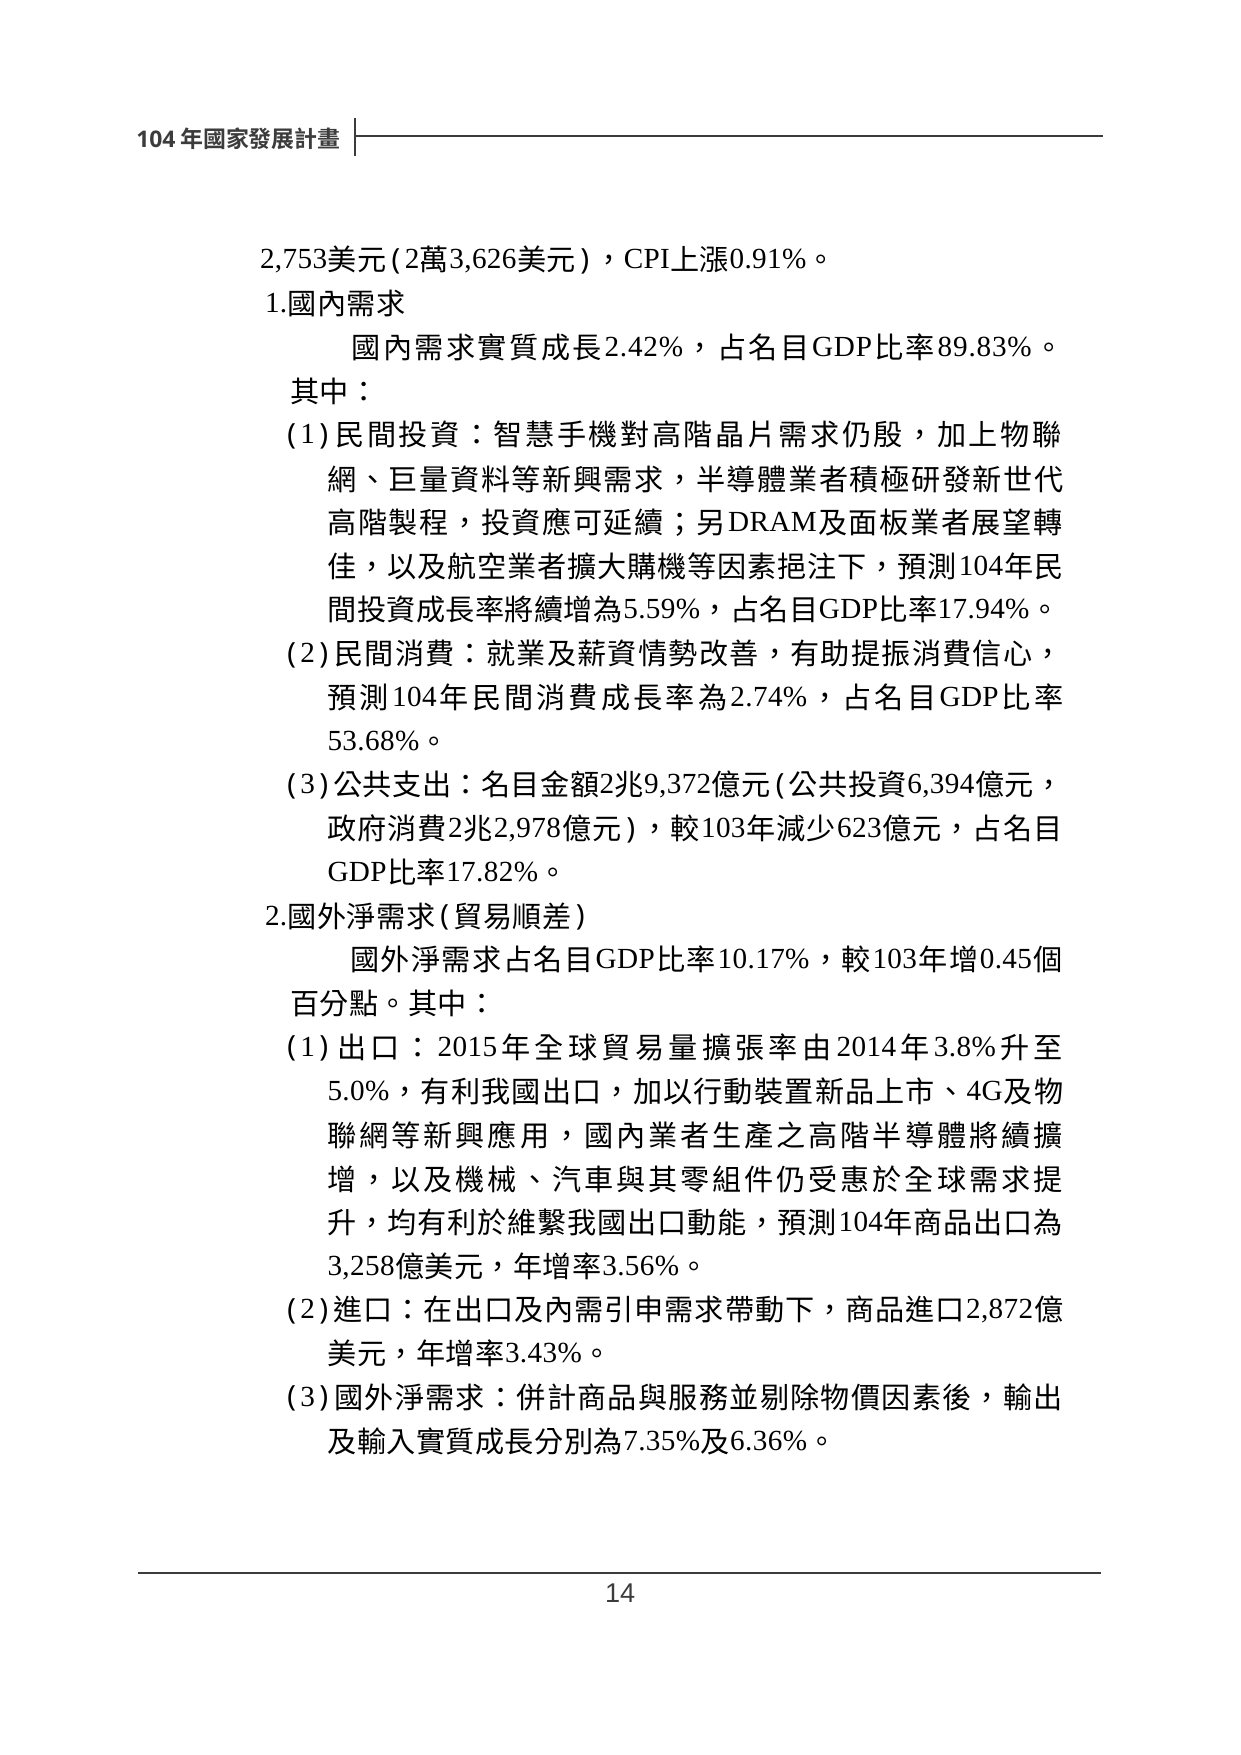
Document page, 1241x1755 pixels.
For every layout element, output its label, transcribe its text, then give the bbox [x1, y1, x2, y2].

text (1)民間投資：智慧手機對高階晶片需求仍殷，加上物聯網、巨量資料等新興需求，半導體業者積極研發新世代高階製程，投資應可延續；另DRAM及面板業者展望轉佳，以及航空業者擴大購機等因素挹注下，預測104年民間投資成長率將續增為5.59%，占名目GDP比率17.94%。 [282, 411, 1063, 630]
text (3)公共支出：名目金額2兆9,372億元(公共投資6,394億元，政府消費2兆2,978億元)，較103年減少623億元，占名目GDP比率17.82%。 [282, 761, 1063, 892]
text (2)進口：在出口及內需引申需求帶動下，商品進口2,872億美元，年增率3.43%。 [282, 1286, 1063, 1374]
text (2)民間消費：就業及薪資情勢改善，有助提振消費信心，預測104年民間消費成長率為2.74%，占名目GDP比率53.68%。 [282, 630, 1063, 761]
text 國內需求實質成長2.42%，占名目GDP比率89.83%。其中： [290, 324, 1063, 411]
text (1)出口：2015年全球貿易量擴張率由2014年3.8%升至5.0%，有利我國出口，加以行動裝置新品上市、4G及物聯網等新興應用，國內業者生產之高階半導體將續擴增，以及機械、汽車與其零組件仍受惠於全球需求提升，均有利於維繫我國出口動能，預測104年商品出口為3,258億美元，年增率3.56%。 [282, 1024, 1063, 1286]
text (3)國外淨需求：併計商品與服務並剔除物價因素後，輸出及輸入實質成長分別為7.35%及6.36%。 [282, 1374, 1063, 1461]
text 國外淨需求占名目GDP比率10.17%，較103年增0.45個百分點。其中： [290, 936, 1063, 1024]
text 2.國外淨需求(貿易順差) [265, 892, 1063, 936]
text 1.國內需求 [265, 280, 1063, 324]
text 2,753美元(2萬3,626美元)，CPI上漲0.91%。 [260, 236, 1063, 280]
